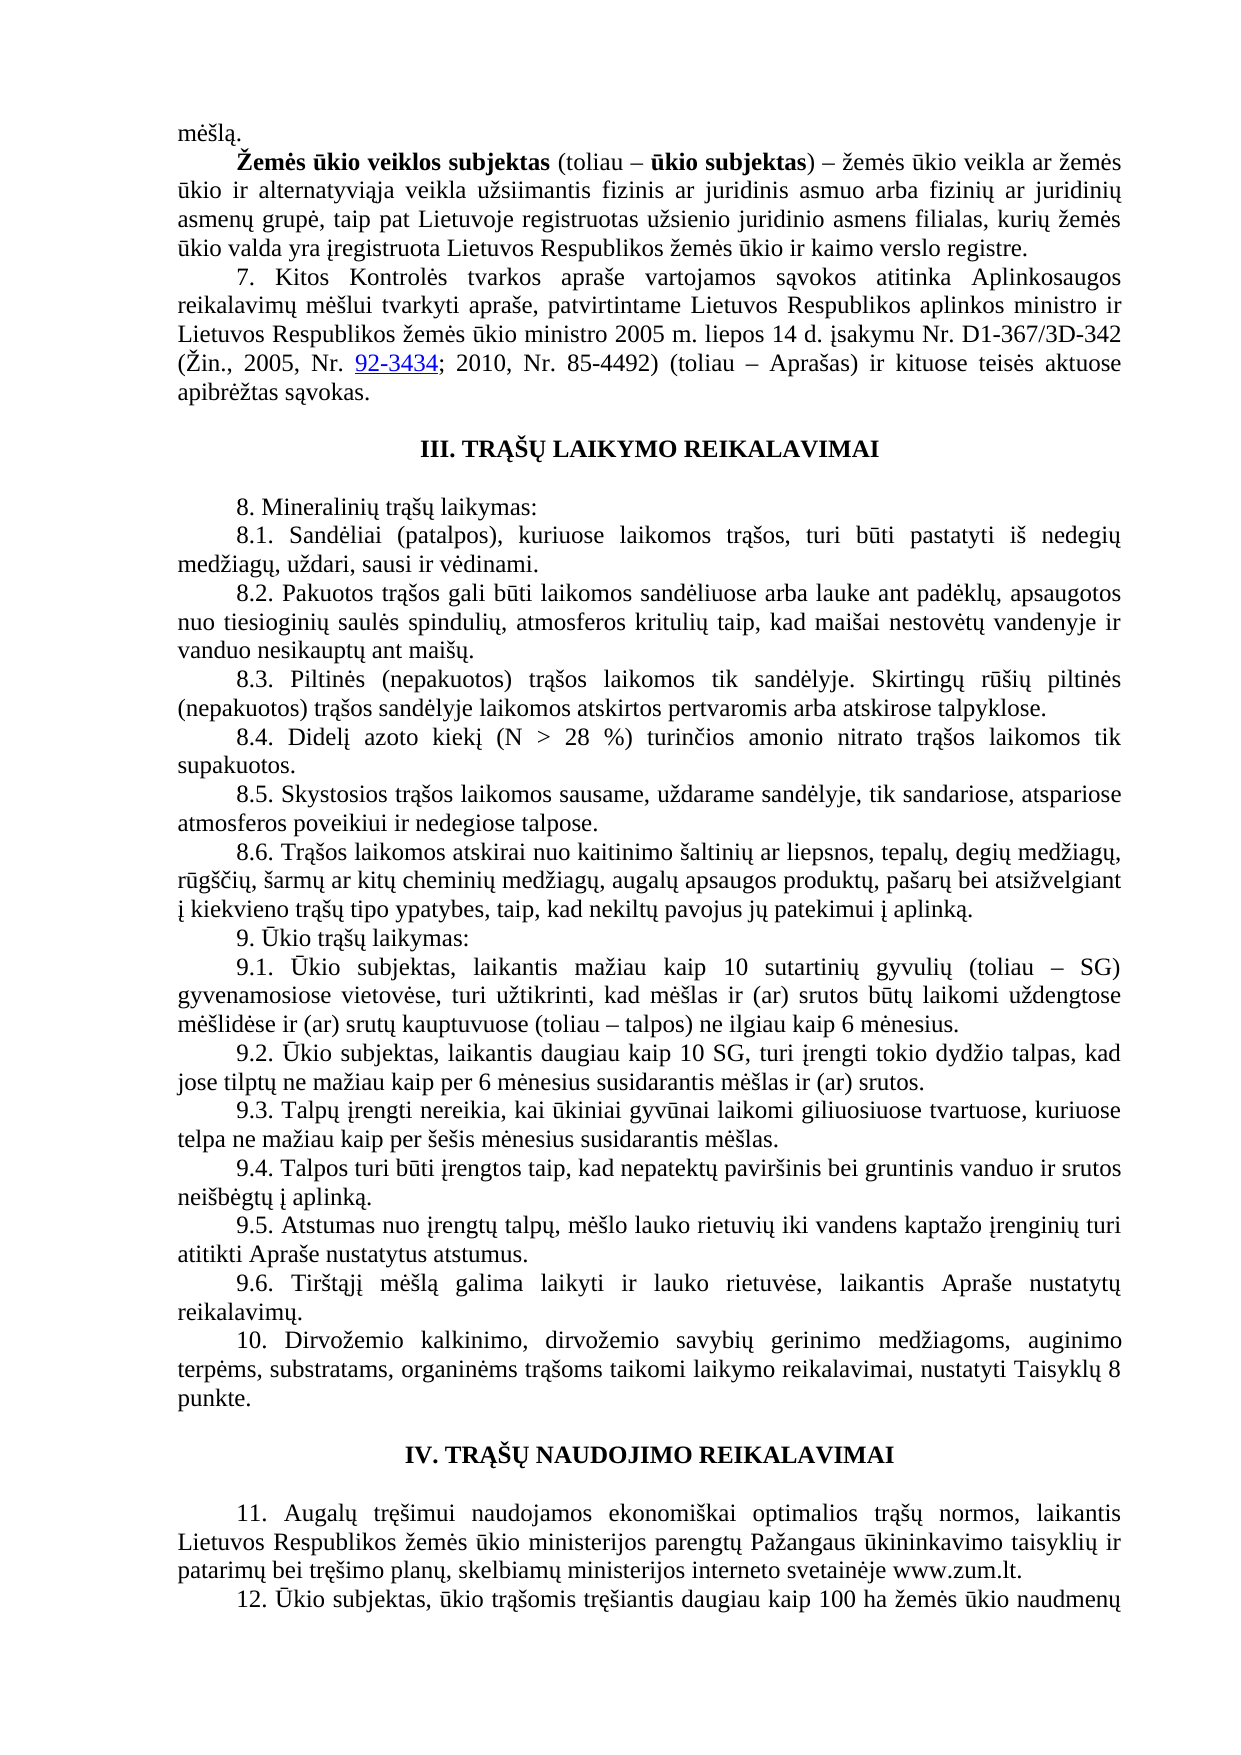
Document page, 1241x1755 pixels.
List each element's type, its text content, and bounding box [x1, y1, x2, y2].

text 8. Mineralinių trąšų laikymas: [177, 492, 1122, 521]
text 8.5. Skystosios trąšos laikomos sausame, uždarame sandėlyje, tik sandariose, atspariose atmosferos poveikiui ir nedegiose talpose. [177, 779, 1122, 837]
text 9.4. Talpos turi būti įrengtos taip, kad nepatektų paviršinis bei gruntinis vanduo ir srutos neišbėgtų į aplinką. [177, 1153, 1122, 1211]
text 12. Ūkio subjektas, ūkio trąšomis tręšiantis daugiau kaip 100 ha žemės ūkio naudmenų [177, 1584, 1122, 1613]
text 7. Kitos Kontrolės tvarkos apraše vartojamos sąvokos atitinka Aplinkosaugos reikalavimų mėšlui tvarkyti apraše, patvirtintame Lietuvos Respublikos aplinkos ministro ir Lietuvos Respublikos žemės ūkio ministro 2005 m. liepos 14 d. įsakymu Nr. D1-367/3D-342 (Žin., 2005, Nr. 92-3434; 2010, Nr. 85-4492) (toliau – Aprašas) ir kituose teisės aktuose apibrėžtas sąvokas. [177, 262, 1122, 406]
text 8.2. Pakuotos trąšos gali būti laikomos sandėliuose arba lauke ant padėklų, apsaugotos nuo tiesioginių saulės spindulių, atmosferos kritulių taip, kad maišai nestovėtų vandenyje ir vanduo nesikauptų ant maišų. [177, 578, 1122, 664]
text 8.6. Trąšos laikomos atskirai nuo kaitinimo šaltinių ar liepsnos, tepalų, degių medžiagų, rūgščių, šarmų ar kitų cheminių medžiagų, augalų apsaugos produktų, pašarų bei atsižvelgiant į kiekvieno trąšų tipo ypatybes, taip, kad nekiltų pavojus jų patekimui į aplinką. [177, 837, 1122, 923]
text III. TRĄŠŲ LAIKYMO REIKALAVIMAI [177, 434, 1122, 463]
text Žemės ūkio veiklos subjektas (toliau – ūkio subjektas) – žemės ūkio veikla ar žemės ūkio ir alternatyviąja veikla užsiimantis fizinis ar juridinis asmuo arba fizinių ar juridinių asmenų grupė, taip pat Lietuvoje registruotas užsienio juridinio asmens filialas, kurių žemės ūkio valda yra įregistruota Lietuvos Respublikos žemės ūkio ir kaimo verslo registre. [177, 147, 1122, 262]
text 9. Ūkio trąšų laikymas: [177, 923, 1122, 952]
text 8.3. Piltinės (nepakuotos) trąšos laikomos tik sandėlyje. Skirtingų rūšių piltinės (nepakuotos) trąšos sandėlyje laikomos atskirtos pertvaromis arba atskirose talpyklose. [177, 664, 1122, 722]
text 8.4. Didelį azoto kiekį (N > 28 %) turinčios amonio nitrato trąšos laikomos tik supakuotos. [177, 722, 1122, 779]
text 9.5. Atstumas nuo įrengtų talpų, mėšlo lauko rietuvių iki vandens kaptažo įrenginių turi atitikti Apraše nustatytus atstumus. [177, 1211, 1122, 1268]
text 8.1. Sandėliai (patalpos), kuriuose laikomos trąšos, turi būti pastatyti iš nedegių medžiagų, uždari, sausi ir vėdinami. [177, 521, 1122, 578]
text 10. Dirvožemio kalkinimo, dirvožemio savybių gerinimo medžiagoms, auginimo terpėms, substratams, organinėms trąšoms taikomi laikymo reikalavimai, nustatyti Taisyklų 8 punkte. [177, 1326, 1122, 1412]
text mėšlą. [177, 118, 1122, 147]
text 9.1. Ūkio subjektas, laikantis mažiau kaip 10 sutartinių gyvulių (toliau – SG) gyvenamosiose vietovėse, turi užtikrinti, kad mėšlas ir (ar) srutos būtų laikomi uždengtose mėšlidėse ir (ar) srutų kauptuvuose (toliau – talpos) ne ilgiau kaip 6 mėnesius. [177, 952, 1122, 1038]
text 9.3. Talpų įrengti nereikia, kai ūkiniai gyvūnai laikomi giliuosiuose tvartuose, kuriuose telpa ne mažiau kaip per šešis mėnesius susidarantis mėšlas. [177, 1096, 1122, 1153]
text 9.2. Ūkio subjektas, laikantis daugiau kaip 10 SG, turi įrengti tokio dydžio talpas, kad jose tilptų ne mažiau kaip per 6 mėnesius susidarantis mėšlas ir (ar) srutos. [177, 1038, 1122, 1096]
text 9.6. Tirštąjį mėšlą galima laikyti ir lauko rietuvėse, laikantis Apraše nustatytų reikalavimų. [177, 1268, 1122, 1326]
text 11. Augalų tręšimui naudojamos ekonomiškai optimalios trąšų normos, laikantis Lietuvos Respublikos žemės ūkio ministerijos parengtų Pažangaus ūkininkavimo taisyklių ir patarimų bei tręšimo planų, skelbiamų ministerijos interneto svetainėje www.zum.lt. [177, 1498, 1122, 1584]
text IV. TRĄŠŲ NAUDOJIMO REIKALAVIMAI [177, 1441, 1122, 1469]
